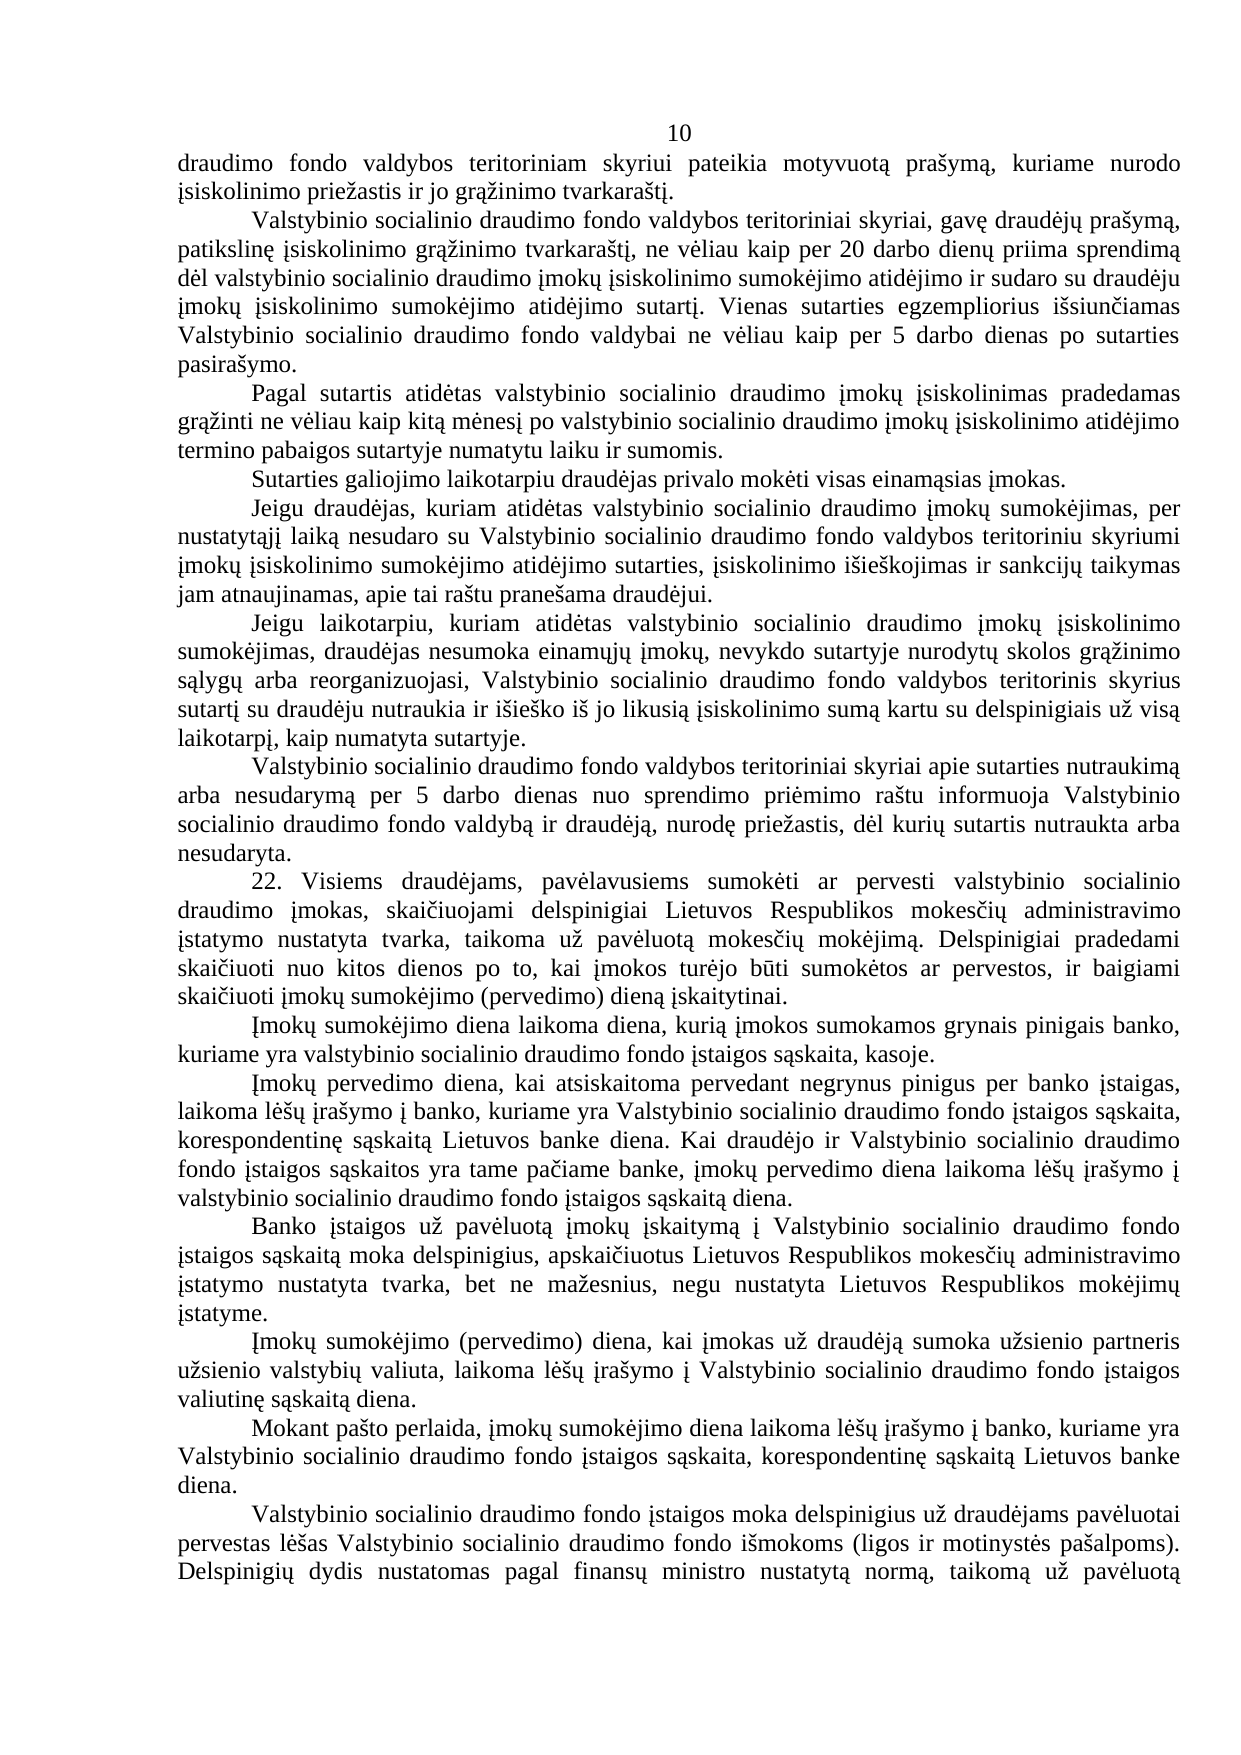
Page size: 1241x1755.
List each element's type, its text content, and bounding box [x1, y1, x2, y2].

text Įmokų pervedimo diena, kai atsiskaitoma pervedant negrynus pinigus per banko įstaigas, laikoma lėšų įrašymo į banko, kuriame yra Valstybinio socialinio draudimo fondo įstaigos sąskaita, korespondentinę sąskaitą Lietuvos banke diena. Kai draudėjo ir Valstybinio socialinio draudimo fondo įstaigos sąskaitos yra tame pačiame banke, įmokų pervedimo diena laikoma lėšų įrašymo į valstybinio socialinio draudimo fondo įstaigos sąskaitą diena. [177, 1068, 1181, 1211]
text draudimo fondo valdybos teritoriniam skyriui pateikia motyvuotą prašymą, kuriame nurodo įsiskolinimo priežastis ir jo grąžinimo tvarkaraštį. [177, 148, 1181, 205]
text Įmokų sumokėjimo diena laikoma diena, kurią įmokos sumokamos grynais pinigais banko, kuriame yra valstybinio socialinio draudimo fondo įstaigos sąskaita, kasoje. [177, 1010, 1181, 1068]
text Jeigu draudėjas, kuriam atidėtas valstybinio socialinio draudimo įmokų sumokėjimas, per nustatytąjį laiką nesudaro su Valstybinio socialinio draudimo fondo valdybos teritoriniu skyriumi įmokų įsiskolinimo sumokėjimo atidėjimo sutarties, įsiskolinimo išieškojimas ir sankcijų taikymas jam atnaujinamas, apie tai raštu pranešama draudėjui. [177, 493, 1181, 608]
text Valstybinio socialinio draudimo fondo įstaigos moka delspinigius už draudėjams pavėluotai pervestas lėšas Valstybinio socialinio draudimo fondo išmokoms (ligos ir motinystės pašalpoms). Delspinigių dydis nustatomas pagal finansų ministro nustatytą normą, taikomą už pavėluotą [177, 1499, 1181, 1585]
text 22. Visiems draudėjams, pavėlavusiems sumokėti ar pervesti valstybinio socialinio draudimo įmokas, skaičiuojami delspinigiai Lietuvos Respublikos mokesčių administravimo įstatymo nustatyta tvarka, taikoma už pavėluotą mokesčių mokėjimą. Delspinigiai pradedami skaičiuoti nuo kitos dienos po to, kai įmokos turėjo būti sumokėtos ar pervestos, ir baigiami skaičiuoti įmokų sumokėjimo (pervedimo) dieną įskaitytinai. [177, 866, 1181, 1010]
text Valstybinio socialinio draudimo fondo valdybos teritoriniai skyriai, gavę draudėjų prašymą, patikslinę įsiskolinimo grąžinimo tvarkaraštį, ne vėliau kaip per 20 darbo dienų priima sprendimą dėl valstybinio socialinio draudimo įmokų įsiskolinimo sumokėjimo atidėjimo ir sudaro su draudėju įmokų įsiskolinimo sumokėjimo atidėjimo sutartį. Vienas sutarties egzempliorius išsiunčiamas Valstybinio socialinio draudimo fondo valdybai ne vėliau kaip per 5 darbo dienas po sutarties pasirašymo. [177, 205, 1181, 378]
text Banko įstaigos už pavėluotą įmokų įskaitymą į Valstybinio socialinio draudimo fondo įstaigos sąskaitą moka delspinigius, apskaičiuotus Lietuvos Respublikos mokesčių administravimo įstatymo nustatyta tvarka, bet ne mažesnius, negu nustatyta Lietuvos Respublikos mokėjimų įstatyme. [177, 1211, 1181, 1326]
text Pagal sutartis atidėtas valstybinio socialinio draudimo įmokų įsiskolinimas pradedamas grąžinti ne vėliau kaip kitą mėnesį po valstybinio socialinio draudimo įmokų įsiskolinimo atidėjimo termino pabaigos sutartyje numatytu laiku ir sumomis. [177, 378, 1181, 464]
text Mokant pašto perlaida, įmokų sumokėjimo diena laikoma lėšų įrašymo į banko, kuriame yra Valstybinio socialinio draudimo fondo įstaigos sąskaita, korespondentinę sąskaitą Lietuvos banke diena. [177, 1413, 1181, 1499]
text Valstybinio socialinio draudimo fondo valdybos teritoriniai skyriai apie sutarties nutraukimą arba nesudarymą per 5 darbo dienas nuo sprendimo priėmimo raštu informuoja Valstybinio socialinio draudimo fondo valdybą ir draudėją, nurodę priežastis, dėl kurių sutartis nutraukta arba nesudaryta. [177, 751, 1181, 866]
text Sutarties galiojimo laikotarpiu draudėjas privalo mokėti visas einamąsias įmokas. [177, 464, 1181, 493]
text Jeigu laikotarpiu, kuriam atidėtas valstybinio socialinio draudimo įmokų įsiskolinimo sumokėjimas, draudėjas nesumoka einamųjų įmokų, nevykdo sutartyje nurodytų skolos grąžinimo sąlygų arba reorganizuojasi, Valstybinio socialinio draudimo fondo valdybos teritorinis skyrius sutartį su draudėju nutraukia ir išieško iš jo likusią įsiskolinimo sumą kartu su delspinigiais už visą laikotarpį, kaip numatyta sutartyje. [177, 608, 1181, 751]
text Įmokų sumokėjimo (pervedimo) diena, kai įmokas už draudėją sumoka užsienio partneris užsienio valstybių valiuta, laikoma lėšų įrašymo į Valstybinio socialinio draudimo fondo įstaigos valiutinę sąskaitą diena. [177, 1326, 1181, 1413]
